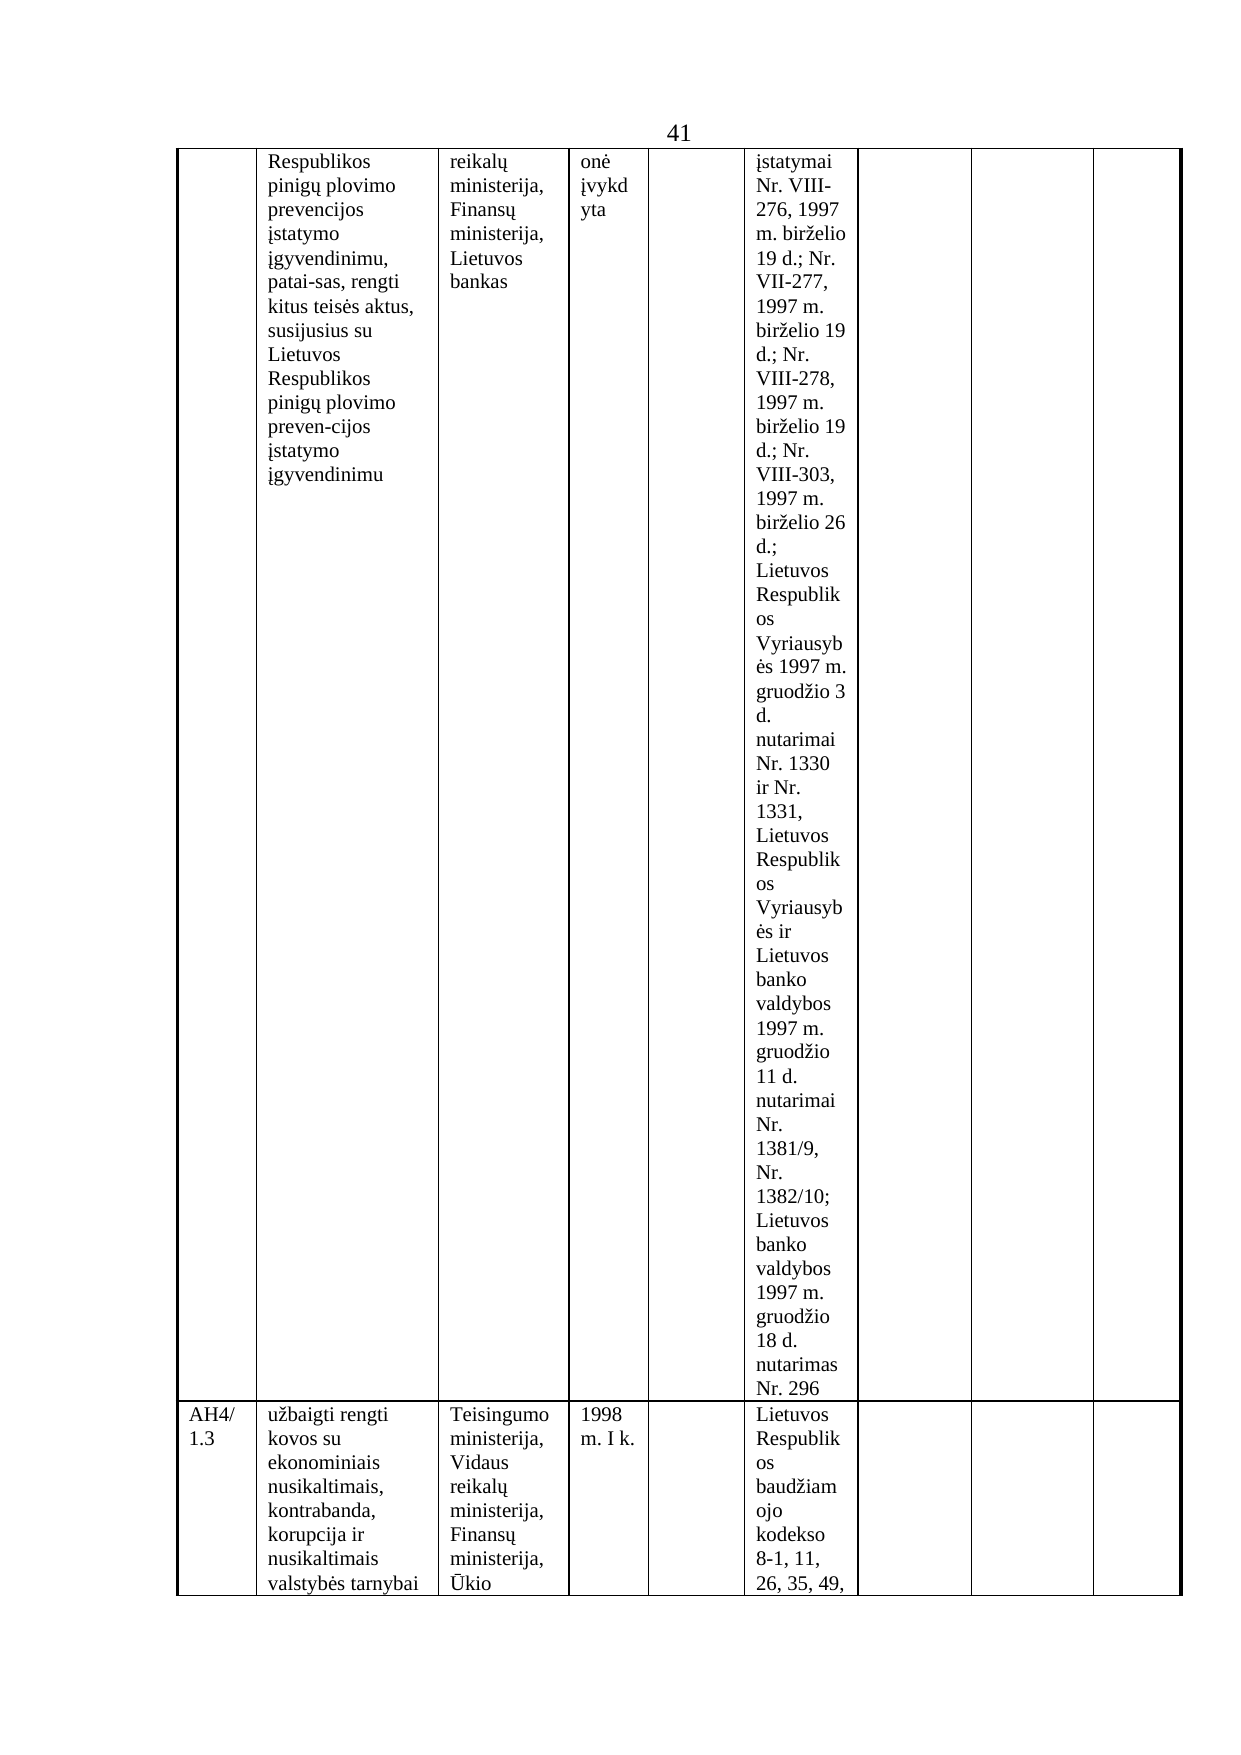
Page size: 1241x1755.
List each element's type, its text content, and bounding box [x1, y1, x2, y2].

table_cell [972, 1402, 1093, 1594]
table_cell [649, 1402, 744, 1594]
table_cell 1998 m. I k. [570, 1402, 648, 1594]
table_cell užbaigti rengti kovos su ekonominiais nusikaltimais, kontrabanda, korupcija ir nusikaltimais valstybės tarnybai [257, 1402, 438, 1594]
table_cell Lietuvos Respublikos baudžiamojo kodekso 8-1, 11, 26, 35, 49, [745, 1402, 857, 1594]
table_cell Respublikos pinigų plovimo prevencijos įstatymo įgyvendinimu, patai-sas, rengti kitus teisės aktus, susijusius su Lietuvos Respublikos pinigų plovimo preven-cijos įstatymo įgyvendinimu [257, 149, 438, 1400]
table_cell [649, 149, 744, 1400]
table_cell AH4/1.3 [179, 1402, 256, 1594]
table_cell [972, 149, 1093, 1400]
table_cell [1094, 149, 1179, 1400]
table_cell [859, 149, 971, 1400]
table_cell reikalų ministerija, Finansų ministerija, Lietuvos bankas [439, 149, 568, 1400]
table_cell [1094, 1402, 1179, 1594]
table_cell įstatymai Nr. VIII-276, 1997 m. birželio 19 d.; Nr. VII-277, 1997 m. birželio 19 d.; Nr. VIII-278, 1997 m. birželio 19 d.; Nr. VIII-303, 1997 m. birželio 26 d.; Lietuvos Respublikos Vyriausybės 1997 m. gruodžio 3 d. nutarimai Nr. 1330 ir Nr. 1331, Lietuvos Respublikos Vyriausybės ir Lietuvos banko valdybos 1997 m. gruodžio 11 d. nutarimai Nr. 1381/9, Nr. 1382/10; Lietuvos banko valdybos 1997 m. gruodžio 18 d. nutarimas Nr. 296 [745, 149, 857, 1400]
table_cell Teisingumo ministerija, Vidaus reikalų ministerija, Finansų ministerija, Ūkio [439, 1402, 568, 1594]
table_cell [179, 149, 256, 1400]
table_cell [859, 1402, 971, 1594]
table_cell onė įvykdyta [570, 149, 648, 1400]
